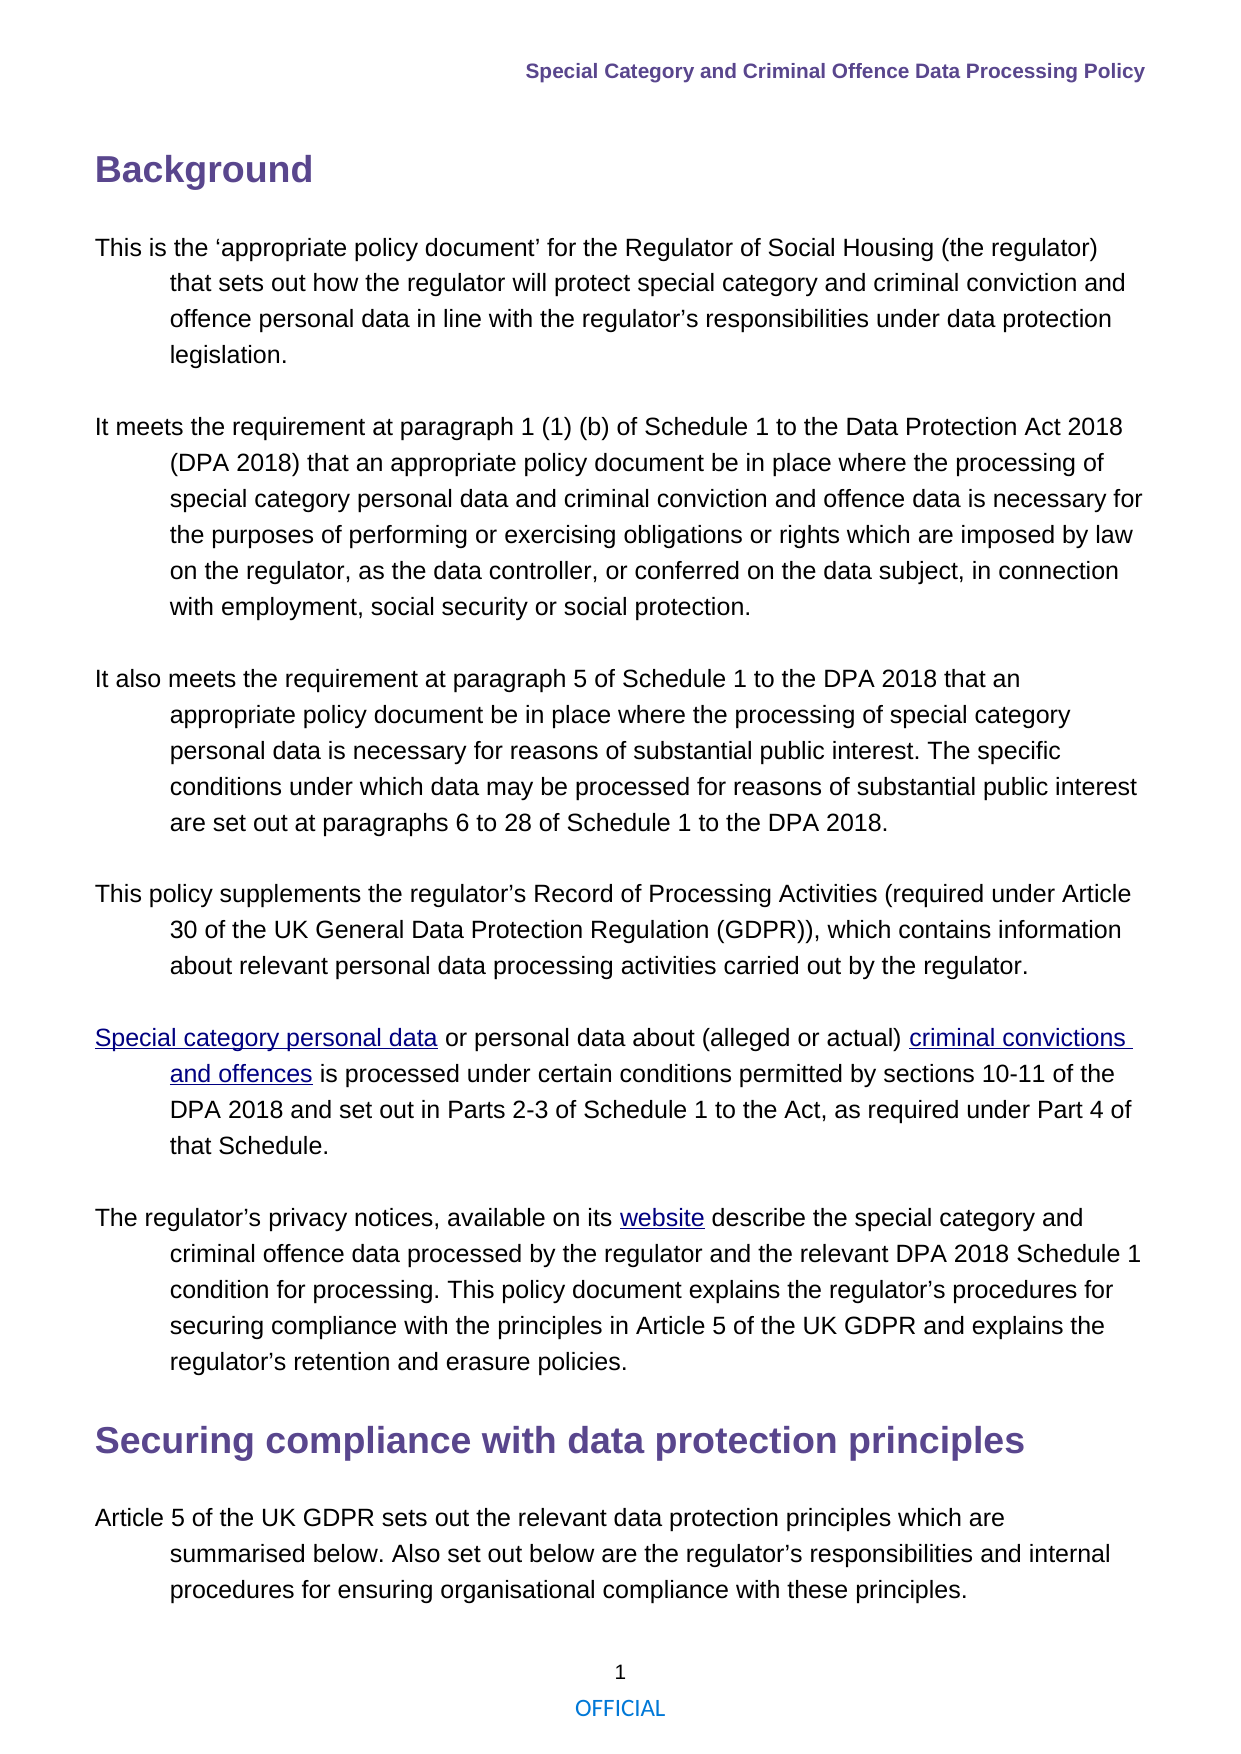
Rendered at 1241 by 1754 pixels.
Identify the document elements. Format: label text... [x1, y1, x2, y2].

list It also meets the requirement at paragraph 5 of Schedule 1 to the DPA 2018 that an appropriate policy document be in place where the processing of special category personal data is necessary for reasons of substantial public interest. The specific conditions under which data may be processed for reasons of substantial public interest are set out at paragraphs 6 to 28 of Schedule 1 to the DPA 2018. [94, 664, 1146, 836]
subtitle Securing compliance with data protection principles [94, 1418, 1146, 1462]
list The regulator’s privacy notices, available on its website describe the special category and criminal offence data processed by the regulator and the relevant DPA 2018 Schedule 1 condition for processing. This policy document explains the regulator’s procedures for securing compliance with the principles in Article 5 of the UK GDPR and explains the regulator’s retention and erasure policies. [94, 1203, 1146, 1375]
subtitle Background [94, 148, 1146, 191]
list Special category personal data or personal data about (alleged or actual) criminal convictions and offences is processed under certain conditions permitted by sections 10-11 of the DPA 2018 and set out in Parts 2-3 of Schedule 1 to the Act, as required under Part 4 of that Schedule. [94, 1023, 1146, 1160]
list This policy supplements the regulator’s Record of Processing Activities (required under Article 30 of the UK General Data Protection Regulation (GDPR)), which contains information about relevant personal data processing activities carried out by the regulator. [94, 879, 1146, 980]
list It meets the requirement at paragraph 1 (1) (b) of Schedule 1 to the Data Protection Act 2018 (DPA 2018) that an appropriate policy document be in place where the processing of special category personal data and criminal conviction and offence data is necessary for the purposes of performing or exercising obligations or rights which are imposed by law on the regulator, as the data controller, or conferred on the data subject, in connection with employment, social security or social protection. [94, 412, 1146, 621]
list Article 5 of the UK GDPR sets out the relevant data protection principles which are summarised below. Also set out below are the regulator’s responsibilities and internal procedures for ensuring organisational compliance with these principles. [94, 1503, 1146, 1604]
list This is the ‘appropriate policy document’ for the Regulator of Social Housing (the regulator) that sets out how the regulator will protect special category and criminal conviction and offence personal data in line with the regulator’s responsibilities under data protection legislation. [94, 232, 1146, 369]
